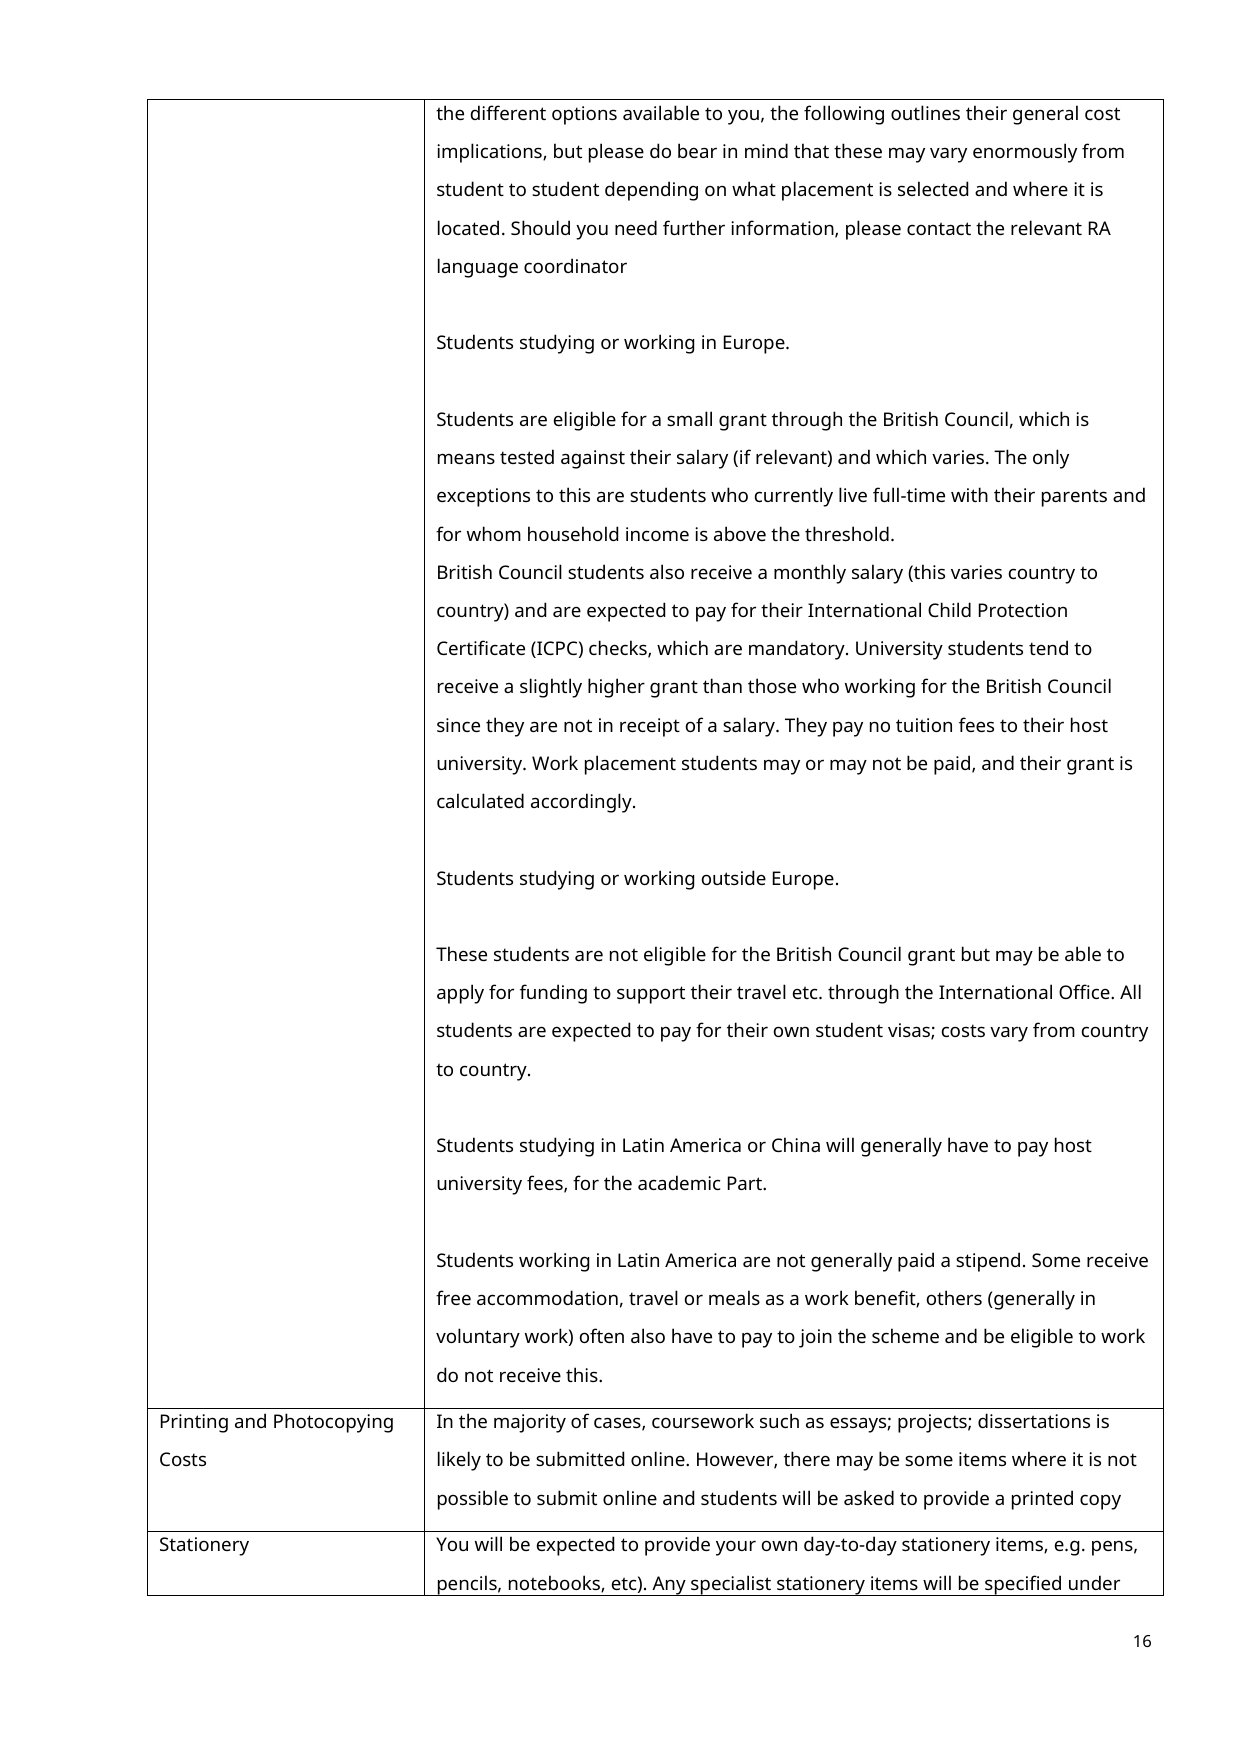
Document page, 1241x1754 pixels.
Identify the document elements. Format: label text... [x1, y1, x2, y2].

table_cell Stationery [148, 1532, 424, 1595]
table_cell In the majority of cases, coursework such as essays; projects; dissertations is likely to be submitted online. However, there may be some items where it is not possible to submit online and students will be asked to provide a printed copy [425, 1409, 1163, 1531]
table_cell Printing and Photocopying Costs [148, 1409, 424, 1531]
table_cell You will be expected to provide your own day-to-day stationery items, e.g. pens, pencils, notebooks, etc). Any specialist stationery items will be specified under [425, 1532, 1163, 1595]
table_cell [148, 100, 424, 1407]
table_cell the different options available to you, the following outlines their general cost implications, but please do bear in mind that these may vary enormously from student to student depending on what placement is selected and where it is located. Should you need further information, please contact the relevant RA language coordinator Students studying or working in Europe. Students are eligible for a small grant through the British Council, which is means tested against their salary (if relevant) and which varies. The only exceptions to this are students who currently live full-time with their parents and for whom household income is above the threshold. British Council students also receive a monthly salary (this varies country to country) and are expected to pay for their International Child Protection Certificate (ICPC) checks, which are mandatory. University students tend to receive a slightly higher grant than those who working for the British Council since they are not in receipt of a salary. They pay no tuition fees to their host university. Work placement students may or may not be paid, and their grant is calculated accordingly. Students studying or working outside Europe. These students are not eligible for the British Council grant but may be able to apply for funding to support their travel etc. through the International Office. All students are expected to pay for their own student visas; costs vary from country to country. Students studying in Latin America or China will generally have to pay host university fees, for the academic Part. Students working in Latin America are not generally paid a stipend. Some receive free accommodation, travel or meals as a work benefit, others (generally in voluntary work) often also have to pay to join the scheme and be eligible to work do not receive this. [425, 100, 1163, 1407]
